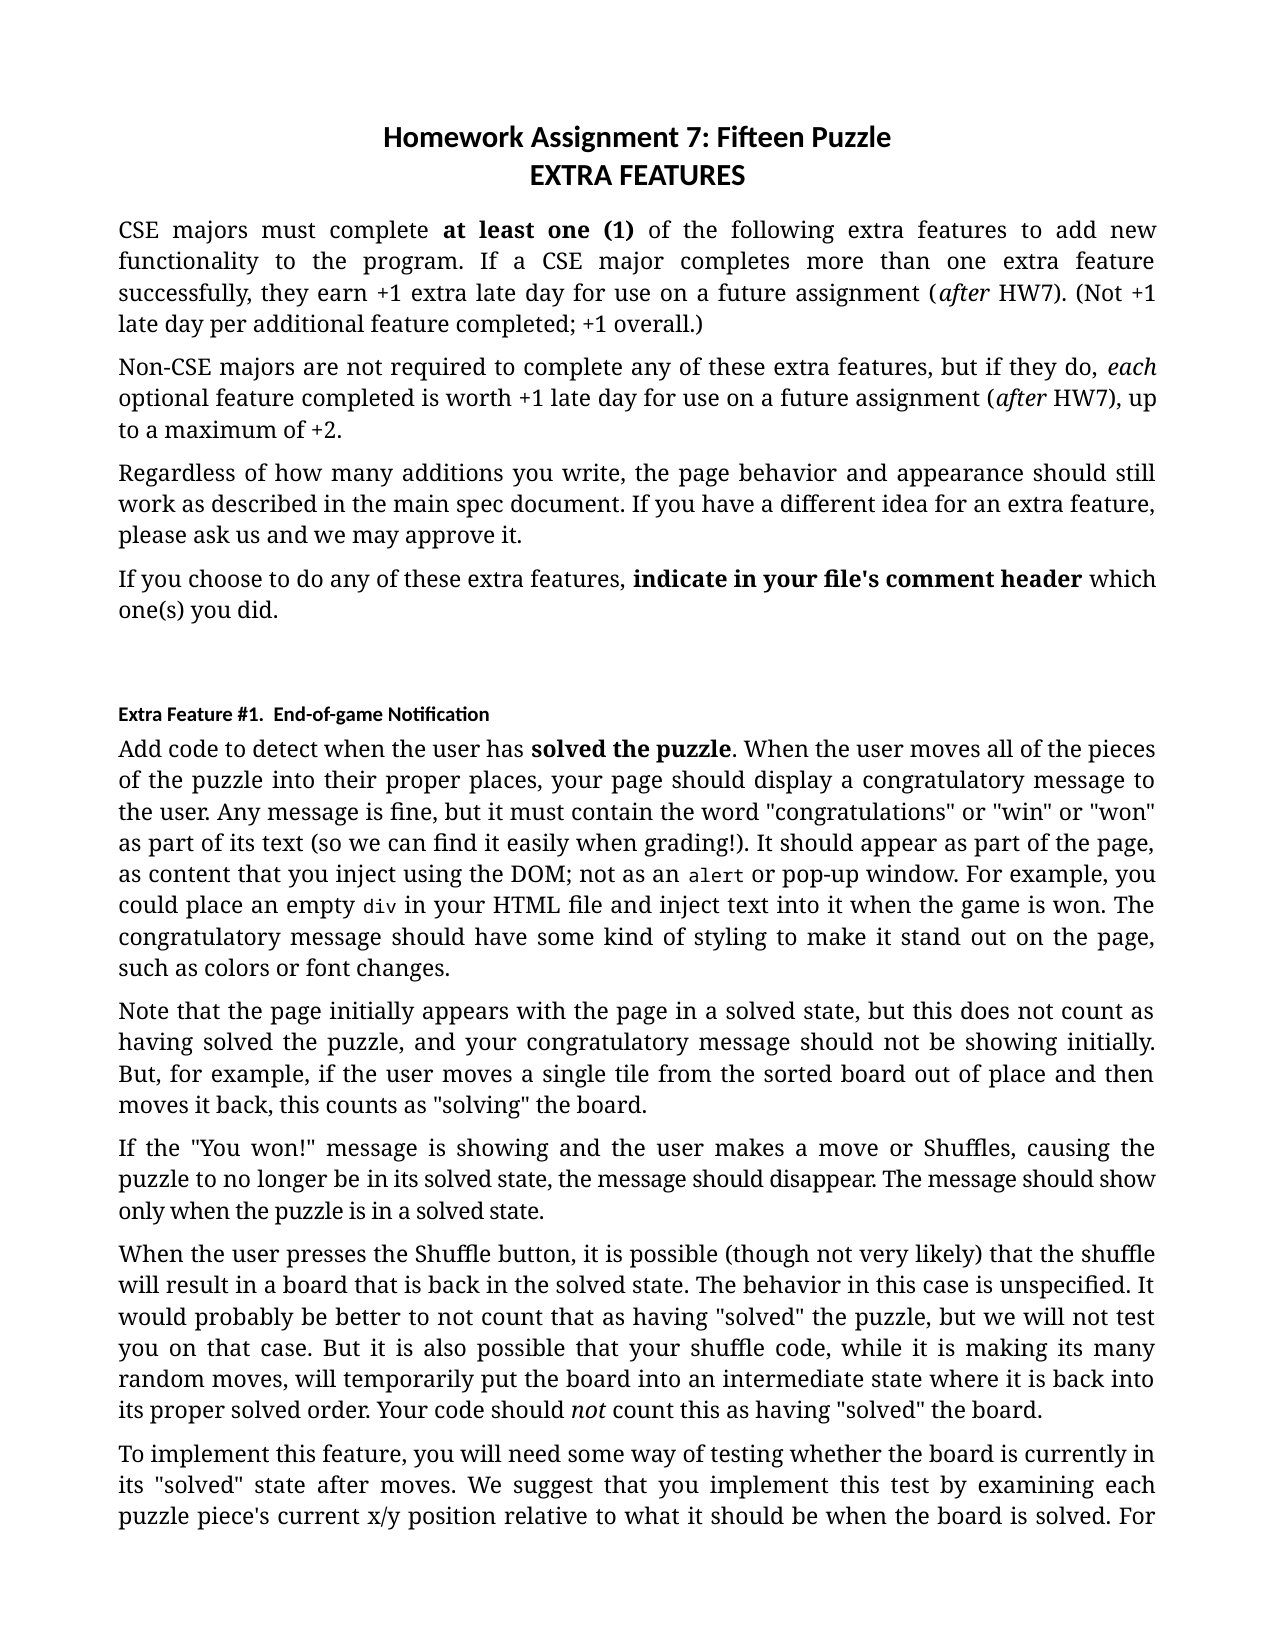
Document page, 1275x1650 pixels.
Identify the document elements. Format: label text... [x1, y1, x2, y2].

text If you choose to do any of these extra features, indicate in your file's comment header which one(s) you did. [118, 563, 1157, 625]
text CSE majors must complete at least one (1) of the following extra features to add new functionality to the program. If a CSE major completes more than one extra feature successfully, they earn +1 extra late day for use on a future assignment (after HW7). (Not +1 late day per additional feature completed; +1 overall.) [118, 214, 1157, 339]
text When the user presses the Shuffle button, it is possible (though not very likely) that the shuffle will result in a board that is back in the solved state. The behavior in this case is unspecified. It would probably be better to not count that as having "solved" the puzzle, but we will not test you on that case. But it is also possible that your shuffle code, while it is making its many random moves, will temporarily put the board into an intermediate state where it is back into its proper solved order. Your code should not count this as having "solved" the board. [118, 1238, 1157, 1426]
text Add code to detect when the user has solved the puzzle. When the user moves all of the pieces of the puzzle into their proper places, your page should display a congratulatory message to the user. Any message is fine, but it must contain the word "congratulations" or "win" or "won" as part of its text (so we can find it easily when grading!). It should appear as part of the page, as content that you inject using the DOM; not as an alert or pop-up window. For example, you could place an empty div in your HTML file and inject text into it when the game is won. The congratulatory message should have some kind of styling to make it stand out on the page, such as colors or font changes. [118, 733, 1157, 983]
text Non-CSE majors are not required to complete any of these extra features, but if they do, each optional feature completed is worth +1 late day for use on a future assignment (after HW7), up to a maximum of +2. [118, 351, 1157, 445]
text Regardless of how many additions you write, the page behavior and appearance should still work as described in the main spec document. If you have a different idea for an extra feature, please ask us and we may approve it. [118, 457, 1157, 551]
subtitle Homework Assignment 7: Fifteen Puzzle EXTRA FEATURES [118, 118, 1157, 193]
text Note that the page initially appears with the page in a solved state, but this does not count as having solved the puzzle, and your congratulatory message should not be showing initially. But, for example, if the user moves a single tile from the sorted board out of place and then moves it back, this counts as "solving" the board. [118, 995, 1157, 1120]
text To implement this feature, you will need some way of testing whether the board is currently in its "solved" state after moves. We suggest that you implement this test by examining each puzzle piece's current x/y position relative to what it should be when the board is solved. For [118, 1438, 1157, 1531]
subtitle Extra Feature #1. End-of-game Notification [118, 702, 1157, 727]
text If the "You won!" message is showing and the user makes a move or Shuffles, causing the puzzle to no longer be in its solved state, the message should disappear. The message should show only when the puzzle is in a solved state. [118, 1132, 1157, 1226]
